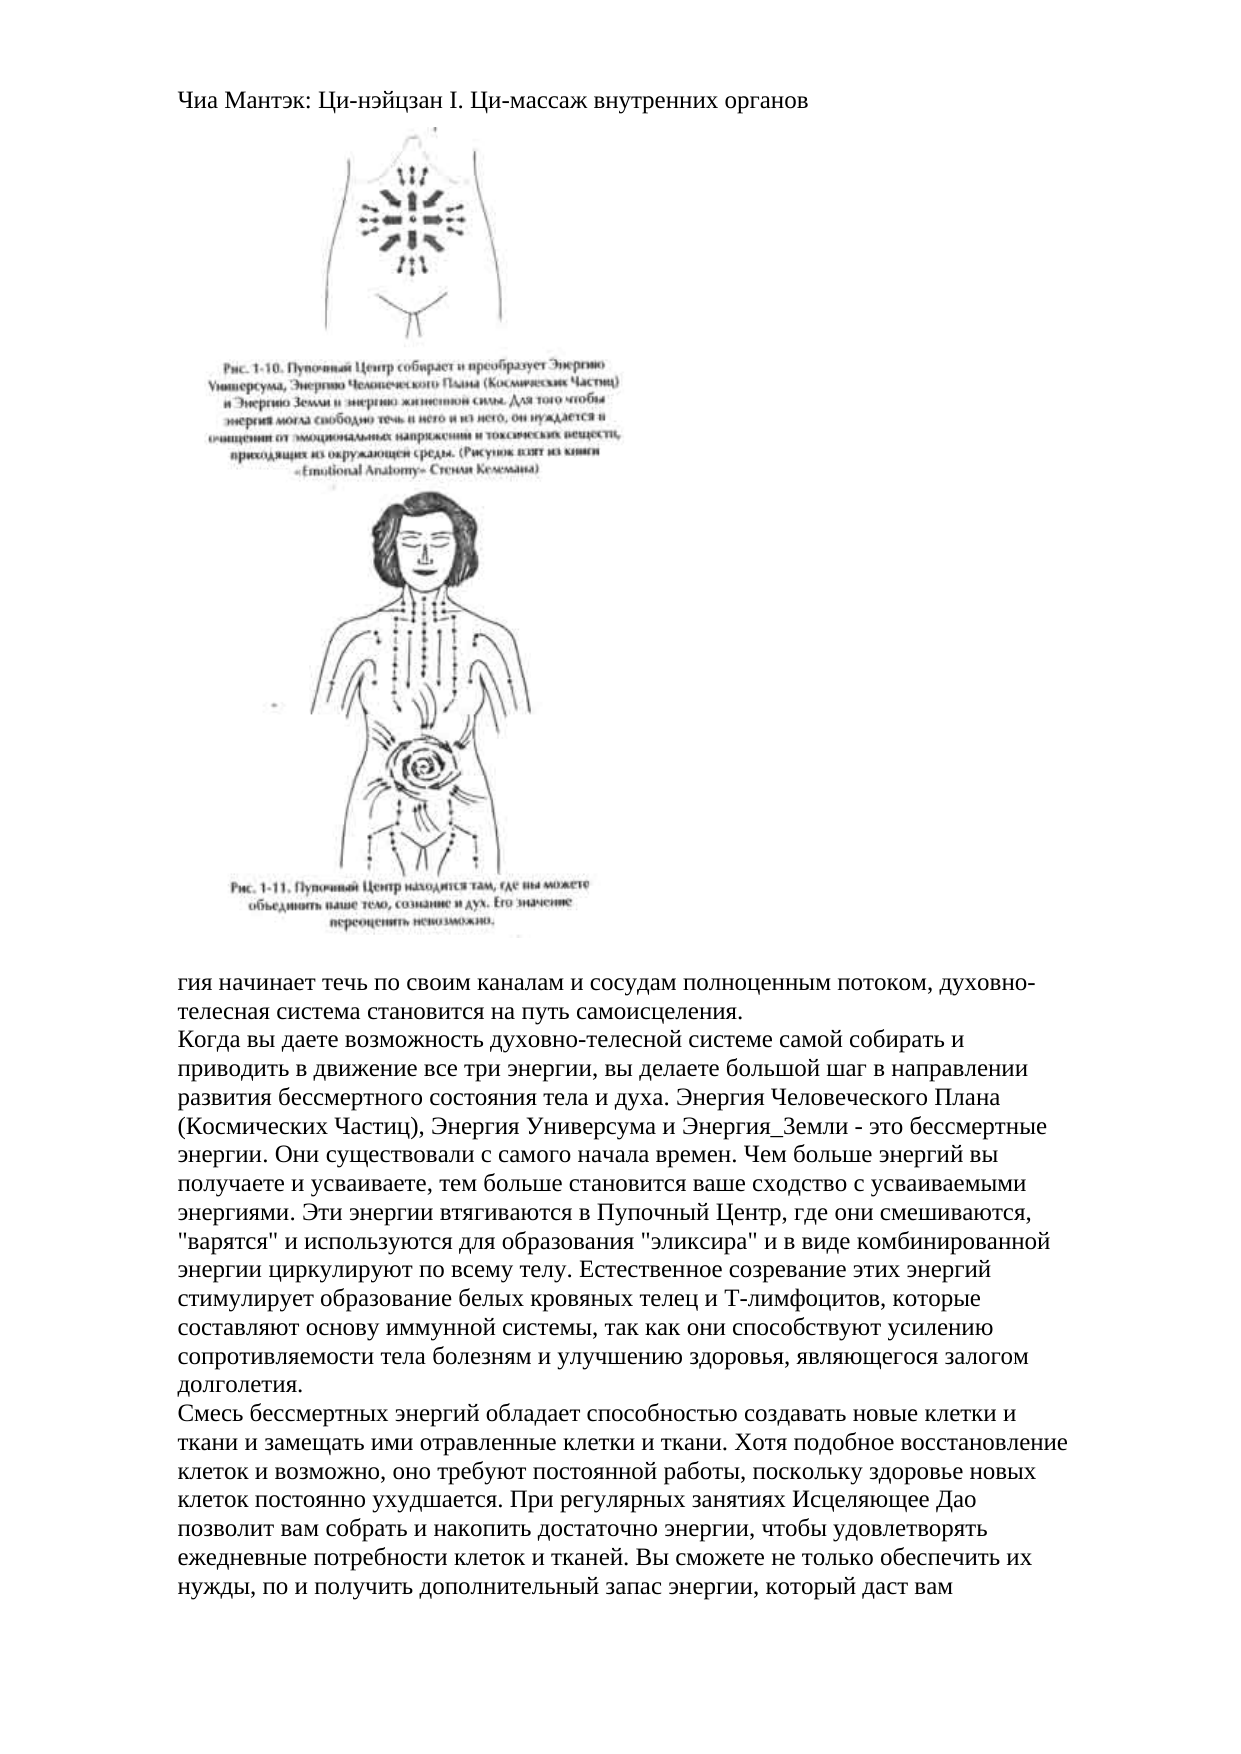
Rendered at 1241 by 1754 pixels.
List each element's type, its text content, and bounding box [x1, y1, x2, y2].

picture [193, 127, 630, 938]
text гия начинает течь по своим каналам и сосудам полноценным потоком, духовно-телесная система становится на путь самоисцеления. Когда вы даете возможность духовно-телесной системе самой собирать и приводить в движение все три энергии, вы делаете большой шаг в направлении развития бессмертного состояния тела и духа. Энергия Человеческого Плана (Космических Частиц), Энергия Универсума и Энергия_3емли - это бессмертные энергии. Они существовали с самого начала времен. Чем больше энергий вы получаете и усваиваете, тем больше становится ваше сходство с усваиваемыми энергиями. Эти энергии втягиваются в Пупочный Центр, где они смешиваются, "варятся" и используются для образования "эликсира" и в виде комбинированной энергии циркулируют по всему телу. Естественное созревание этих энергий стимулирует образование белых кровяных телец и Т-лимфоцитов, которые составляют основу иммунной системы, так как они способствуют усилению сопротивляемости тела болезням и улучшению здоровья, являющегося залогом долголетия. Смесь бессмертных энергий обладает способностью создавать новые клетки и ткани и замещать ими отравленные клетки и ткани. Хотя подобное восстановление клеток и возможно, оно требуют постоянной работы, поскольку здоровье новых клеток постоянно ухудшается. При регулярных занятиях Исцеляющее Дао позволит вам собрать и накопить достаточно энергии, чтобы удовлетворять ежедневные потребности клеток и тканей. Вы сможете не только обеспечить их нужды, по и получить дополнительный запас энергии, который даст вам [177, 967, 1076, 1599]
